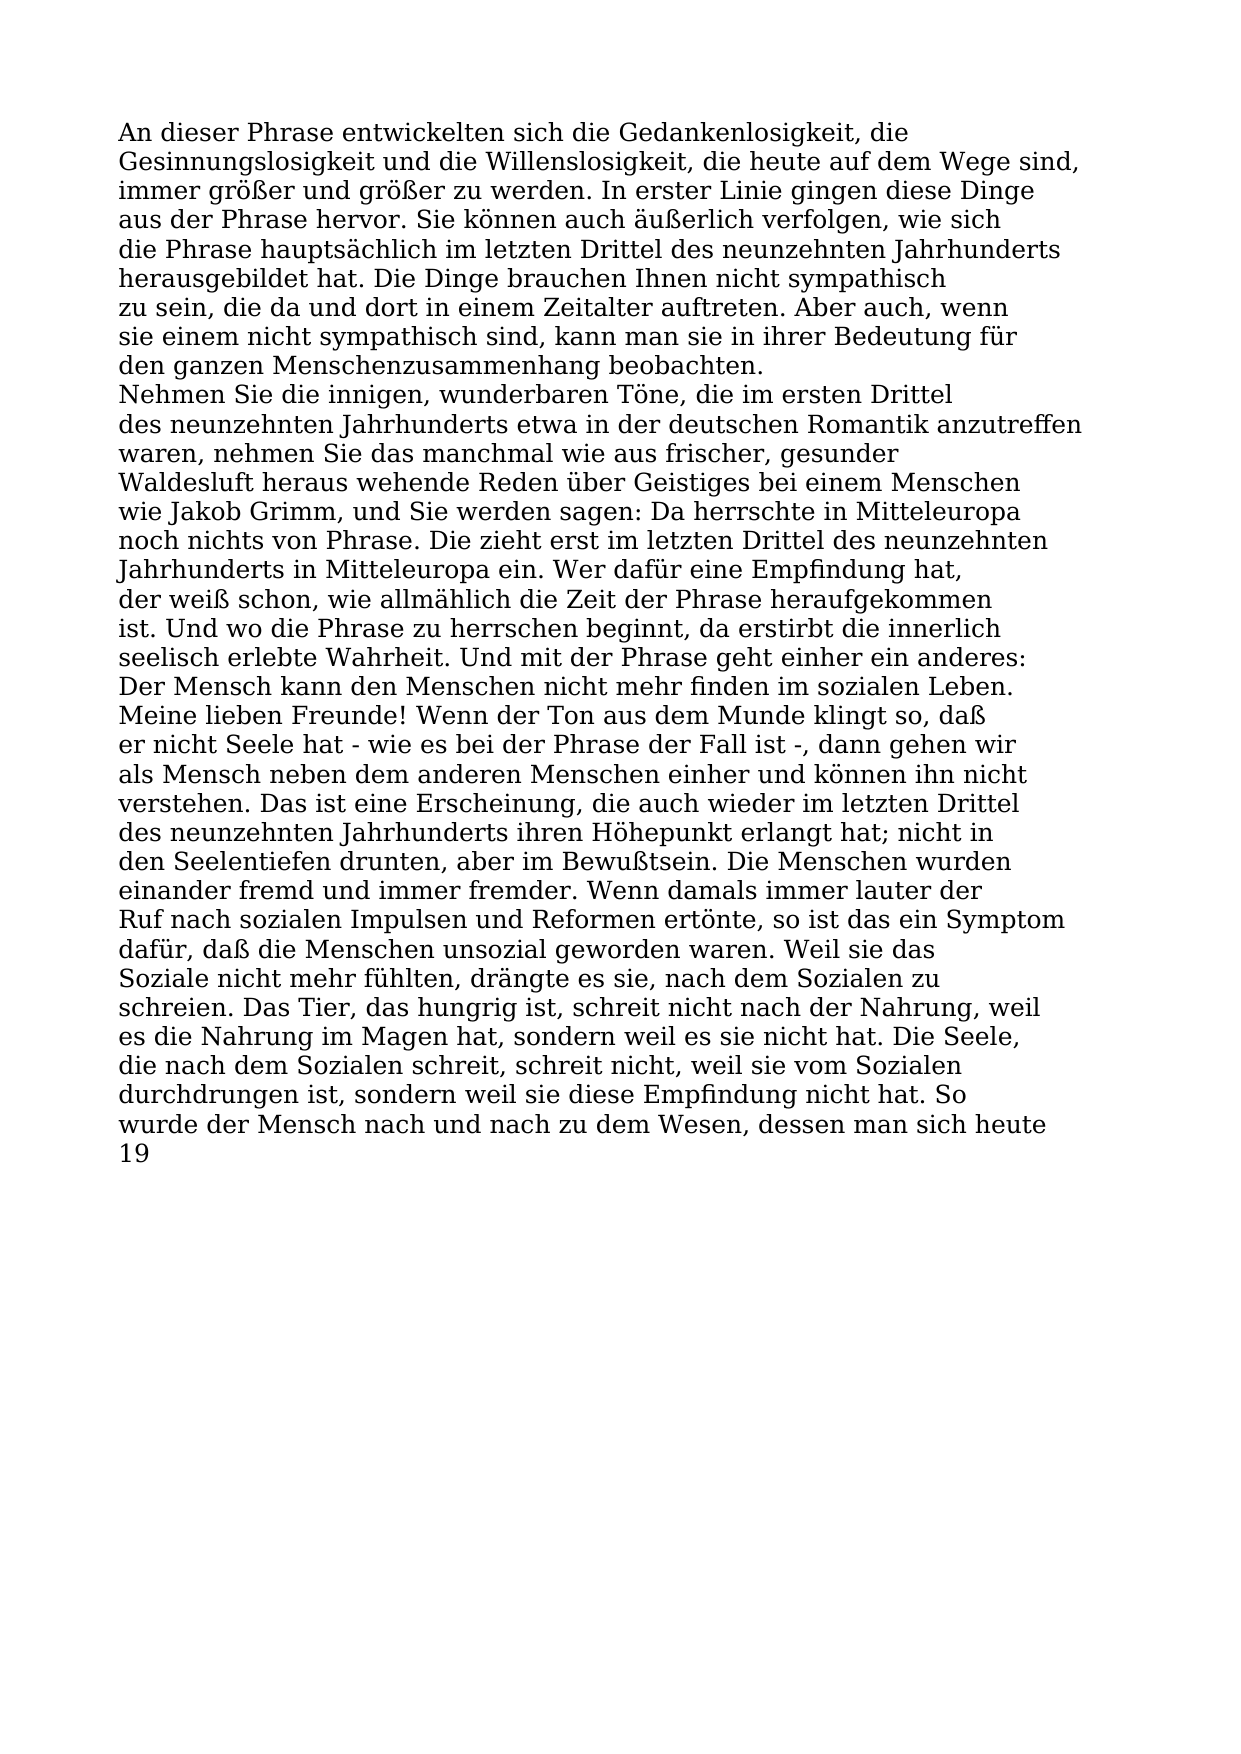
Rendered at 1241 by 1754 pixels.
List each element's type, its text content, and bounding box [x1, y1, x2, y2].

text Ruf nach sozialen Impulsen und Reformen ertönte, so ist das ein Symptom dafür, daß die Menschen unsozial geworden waren. Weil sie das [118, 906, 1122, 964]
text die nach dem Sozialen schreit, schreit nicht, weil sie vom Sozialen [118, 1051, 1122, 1081]
text des neunzehnten Jahrhunderts ihren Höhepunkt erlangt hat; nicht in [118, 818, 1122, 847]
text den ganzen Menschenzusammenhang beobachten. [118, 351, 1122, 381]
text Der Mensch kann den Menschen nicht mehr finden im sozialen Leben. [118, 672, 1122, 701]
text Soziale nicht mehr fühlten, drängte es sie, nach dem Sozialen zu [118, 964, 1122, 993]
text seelisch erlebte Wahrheit. Und mit der Phrase geht einher ein anderes: [118, 643, 1122, 672]
text des neunzehnten Jahrhunderts etwa in der deutschen Romantik anzutreffen waren, nehmen Sie das manchmal wie aus frischer, gesunder [118, 410, 1122, 468]
text wurde der Mensch nach und nach zu dem Wesen, dessen man sich heute [118, 1110, 1122, 1139]
text ist. Und wo die Phrase zu herrschen beginnt, da erstirbt die innerlich [118, 614, 1122, 643]
text den Seelentiefen drunten, aber im Bewußtsein. Die Menschen wurden [118, 847, 1122, 876]
text schreien. Das Tier, das hungrig ist, schreit nicht nach der Nahrung, weil [118, 993, 1122, 1022]
text die Phrase hauptsächlich im letzten Drittel des neunzehnten Jahrhunderts herausgebildet hat. Die Dinge brauchen Ihnen nicht sympathisch [118, 235, 1122, 293]
text einander fremd und immer fremder. Wenn damals immer lauter der [118, 876, 1122, 906]
text es die Nahrung im Magen hat, sondern weil es sie nicht hat. Die Seele, [118, 1022, 1122, 1051]
text der weiß schon, wie allmählich die Zeit der Phrase heraufgekommen [118, 585, 1122, 614]
text Nehmen Sie die innigen, wunderbaren Töne, die im ersten Drittel [118, 381, 1122, 410]
text 19 [118, 1139, 1122, 1168]
text er nicht Seele hat - wie es bei der Phrase der Fall ist -, dann gehen wir [118, 731, 1122, 760]
text Meine lieben Freunde! Wenn der Ton aus dem Munde klingt so, daß [118, 701, 1122, 731]
text noch nichts von Phrase. Die zieht erst im letzten Drittel des neunzehnten Jahrhunderts in Mitteleuropa ein. Wer dafür eine Empfindung hat, [118, 526, 1122, 585]
text zu sein, die da und dort in einem Zeitalter auftreten. Aber auch, wenn [118, 293, 1122, 322]
text immer größer und größer zu werden. In erster Linie gingen diese Dinge [118, 176, 1122, 206]
text aus der Phrase hervor. Sie können auch äußerlich verfolgen, wie sich [118, 206, 1122, 235]
text sie einem nicht sympathisch sind, kann man sie in ihrer Bedeutung für [118, 322, 1122, 351]
text Waldesluft heraus wehende Reden über Geistiges bei einem Menschen [118, 468, 1122, 497]
text durchdrungen ist, sondern weil sie diese Empfindung nicht hat. So [118, 1081, 1122, 1110]
text An dieser Phrase entwickelten sich die Gedankenlosigkeit, die Gesinnungslosigkeit und die Willenslosigkeit, die heute auf dem Wege sind, [118, 118, 1122, 176]
text wie Jakob Grimm, und Sie werden sagen: Da herrschte in Mitteleuropa [118, 497, 1122, 526]
text als Mensch neben dem anderen Menschen einher und können ihn nicht [118, 760, 1122, 789]
text verstehen. Das ist eine Erscheinung, die auch wieder im letzten Drittel [118, 789, 1122, 818]
